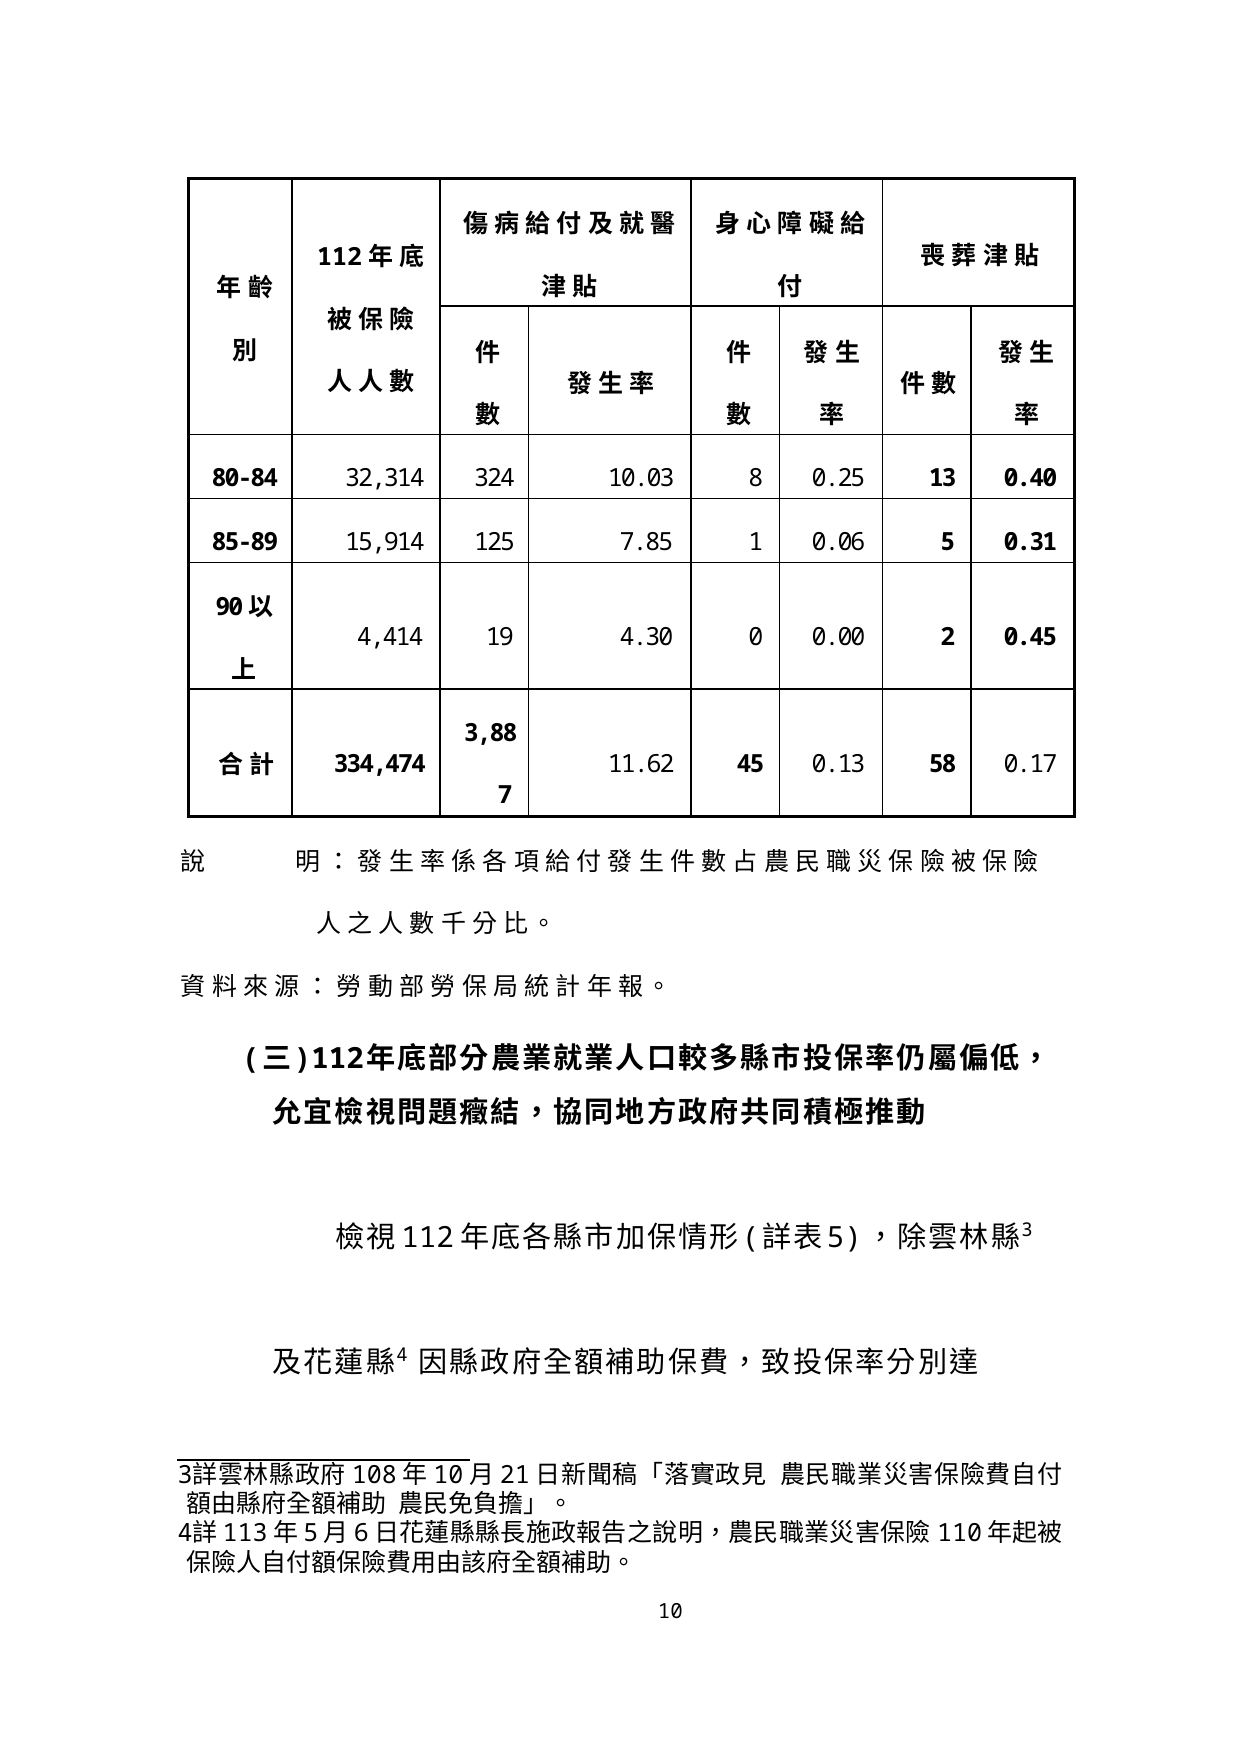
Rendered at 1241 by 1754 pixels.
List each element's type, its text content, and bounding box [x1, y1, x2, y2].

table_cell 11.62 [529, 690, 690, 815]
table_cell 5 [883, 499, 970, 562]
table_cell 0.31 [972, 499, 1073, 562]
table_cell 1 [692, 499, 779, 562]
table_cell 85-89 [190, 499, 291, 562]
table_cell 334,474 [293, 690, 439, 815]
table_cell 0.17 [972, 690, 1073, 815]
table_cell 32,314 [293, 435, 439, 497]
table_cell 發生率 [780, 307, 882, 433]
text 詳113年5月6日花蓮縣縣長施政報告之說明，農民職業災害保險110年起被保險人自付額保險費用由該府全額補助。 [177, 1518, 1063, 1577]
table_cell 45 [692, 690, 779, 815]
table_cell 0.13 [780, 690, 882, 815]
text 詳雲林縣政府108年10月21日新聞稿「落實政見 農民職業災害保險費自付額由縣府全額補助 農民免負擔」。 [177, 1460, 1063, 1518]
text 資料來源：勞動部勞保局統計年報。 [177, 943, 1063, 1005]
table_cell 件數 [441, 307, 528, 433]
table_cell 13 [883, 435, 970, 497]
table_cell 發生率 [972, 307, 1073, 433]
table_cell 3,887 [441, 690, 528, 815]
table_header 112年底 被保險人人數 [293, 180, 439, 433]
table_cell 0.00 [780, 563, 882, 688]
table_cell 0.25 [780, 435, 882, 497]
table_cell 15,914 [293, 499, 439, 562]
table_cell 8 [692, 435, 779, 497]
table_cell 0 [692, 563, 779, 688]
text 檢視112年底各縣市加保情形(詳表5)，除雲林縣及花蓮縣因縣政府全額補助保費，致投保率分別達62.53%及52.28%外，其餘95%縣市投保情形均未達5成，大多數介於20%至40%間，部分縣市如金門、澎湖甚至未達5%；若以農業人口較多之縣市觀之（農保被保險人超過5萬人之縣市），如農業人口最多之彰化縣農民職災保險投保率僅30.21%，而高雄市（26.81%）、南投縣（29.07%）投保率甚至未達3成，允宜檢討問題癥結，協同地方政府積極加強輔導，以提高農民參與意願。 [266, 1130, 1063, 1380]
text (三)112年底部分農業就業人口較多縣市投保率仍屬偏低，允宜檢視問題癥結，協同地方政府共同積極推動 [236, 1005, 1063, 1130]
table_header 喪葬津貼 [883, 180, 1073, 305]
table_cell 7.85 [529, 499, 690, 562]
table_cell 324 [441, 435, 528, 497]
table_cell 4,414 [293, 563, 439, 688]
table_cell 合計 [190, 690, 291, 815]
table_cell 90以上 [190, 563, 291, 688]
table_cell 件數 [883, 307, 970, 433]
table_cell 10.03 [529, 435, 690, 497]
table_header 傷病給付及就醫津貼 [441, 180, 690, 305]
table_cell 件數 [692, 307, 779, 433]
table_header 身心障礙給付 [692, 180, 882, 305]
table_cell 19 [441, 563, 528, 688]
table_cell 4.30 [529, 563, 690, 688]
table_cell 0.40 [972, 435, 1073, 497]
table_cell 2 [883, 563, 970, 688]
text 說 明：發生率係各項給付發生件數占農民職災保險被保險人之人數千分比。 [177, 818, 1063, 943]
table_cell 0.45 [972, 563, 1073, 688]
table_cell 發生率 [529, 307, 690, 433]
table_header 年齡別 [190, 180, 291, 433]
table_cell 80-84 [190, 435, 291, 497]
table_cell 58 [883, 690, 970, 815]
table_cell 125 [441, 499, 528, 562]
table_cell 0.06 [780, 499, 882, 562]
